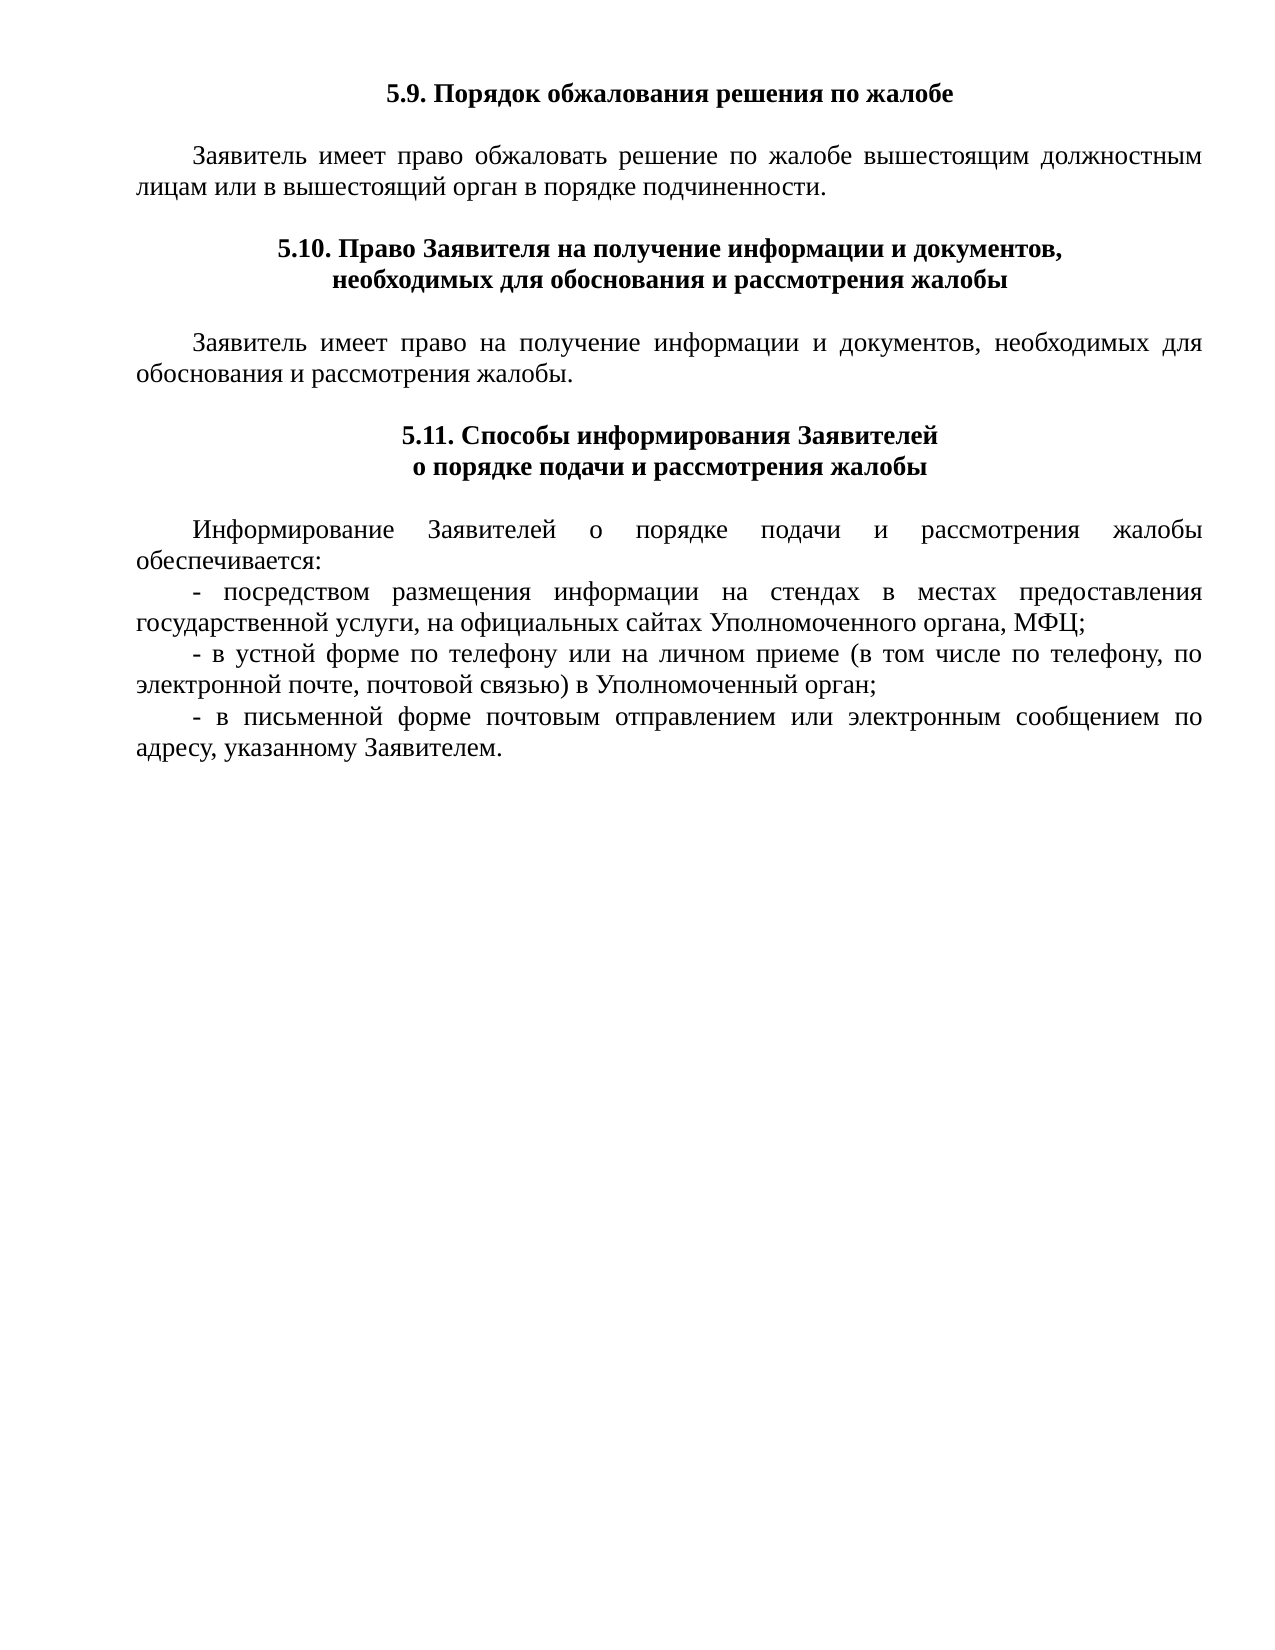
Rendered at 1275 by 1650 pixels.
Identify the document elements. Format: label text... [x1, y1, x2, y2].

text Заявитель имеет право обжаловать решение по жалобе вышестоящим должностным лицам или в вышестоящий орган в порядке подчиненности. [136, 139, 1204, 201]
text - в устной форме по телефону или на личном приеме (в том числе по телефону, по электронной почте, почтовой связью) в Уполномоченный орган; [136, 637, 1204, 700]
subtitle 5.11. Способы информирования Заявителей [136, 419, 1204, 451]
text - посредством размещения информации на стендах в местах предоставления государственной услуги, на официальных сайтах Уполномоченного органа, МФЦ; [136, 575, 1204, 637]
text о порядке подачи и рассмотрения жалобы [136, 451, 1204, 482]
text Информирование Заявителей о порядке подачи и рассмотрения жалобы обеспечивается: [136, 513, 1204, 575]
subtitle 5.10. Право Заявителя на получение информации и документов, [136, 232, 1204, 264]
text Заявитель имеет право на получение информации и документов, необходимых для обоснования и рассмотрения жалобы. [136, 326, 1204, 388]
text - в письменной форме почтовым отправлением или электронным сообщением по адресу, указанному Заявителем. [136, 700, 1204, 762]
text необходимых для обоснования и рассмотрения жалобы [136, 264, 1204, 295]
subtitle 5.9. Порядок обжалования решения по жалобе [136, 77, 1204, 108]
